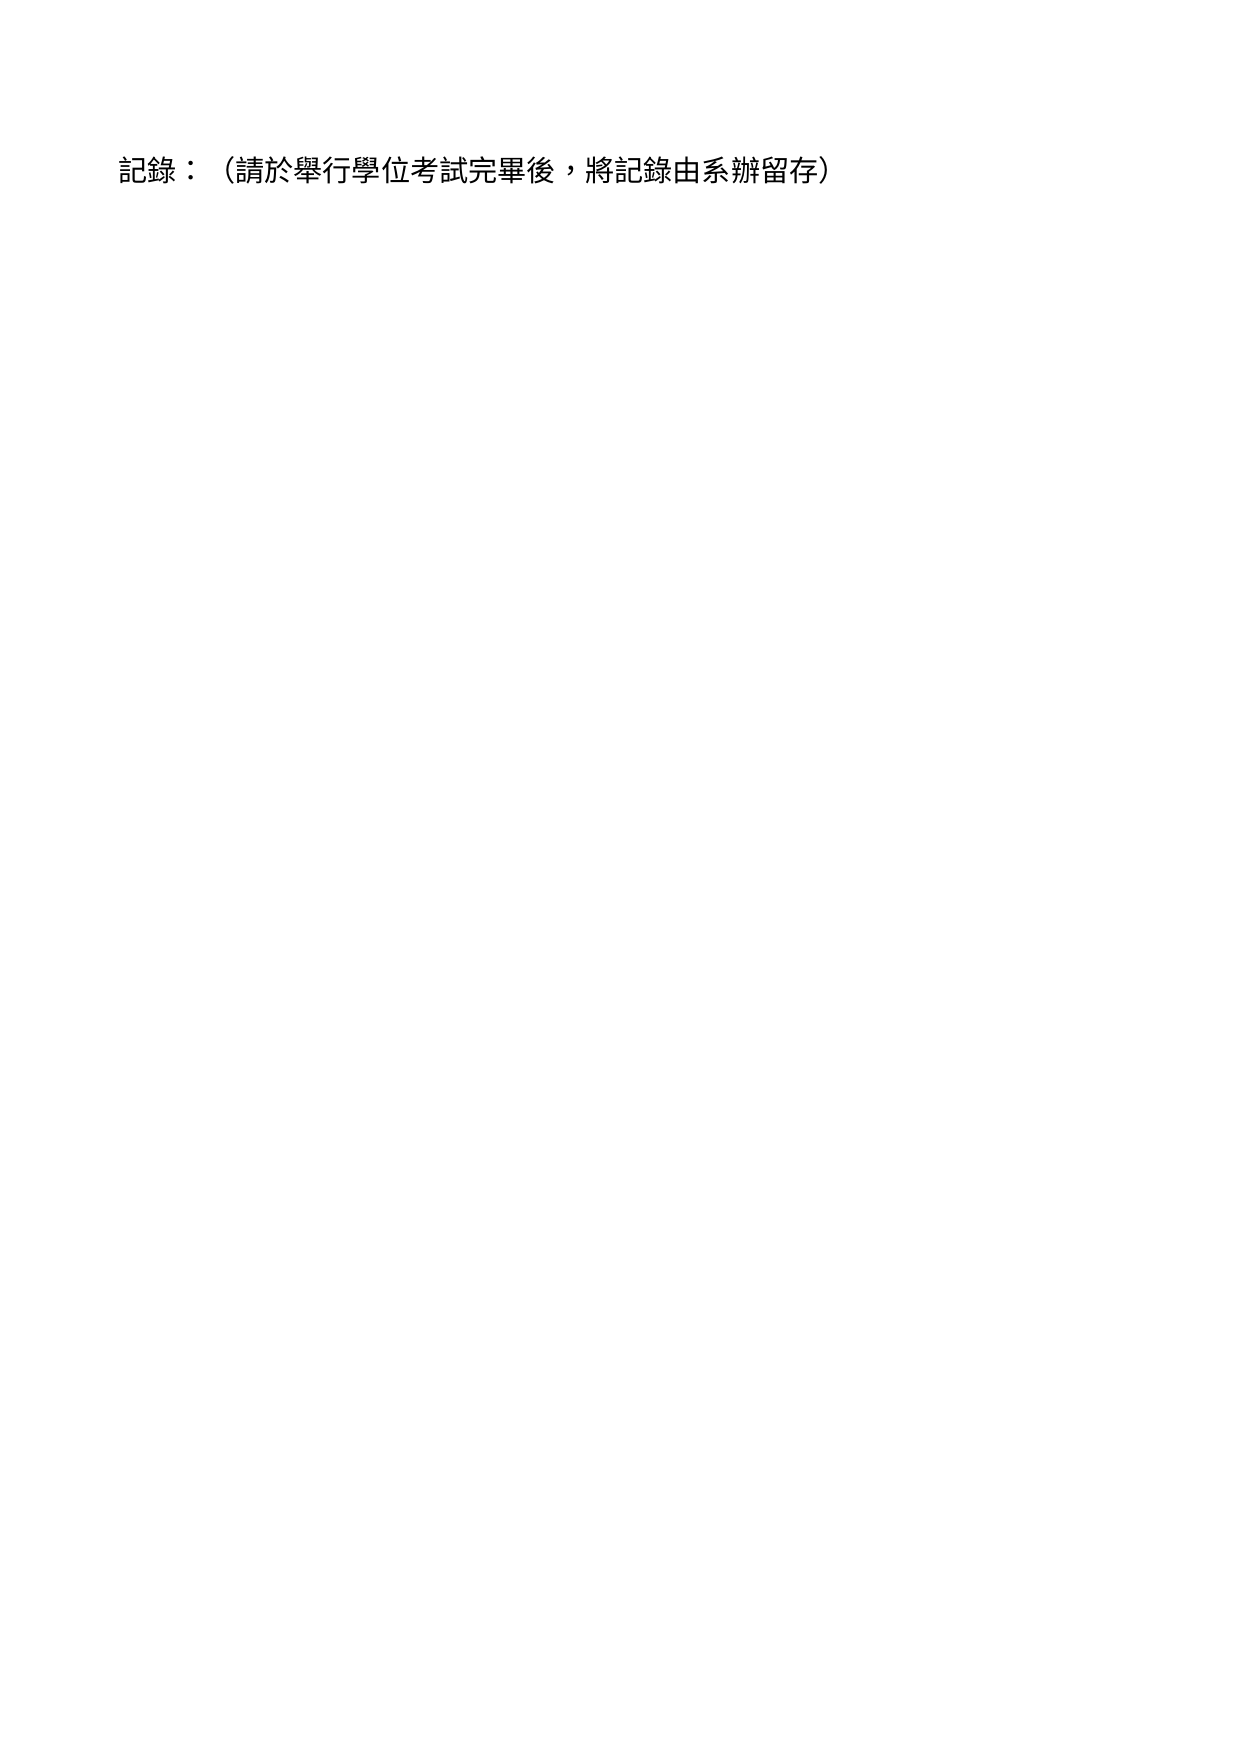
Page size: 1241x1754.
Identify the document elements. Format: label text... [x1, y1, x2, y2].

text 記錄：（請於舉行學位考試完畢後，將記錄由系辦留存） [118, 127, 1122, 189]
